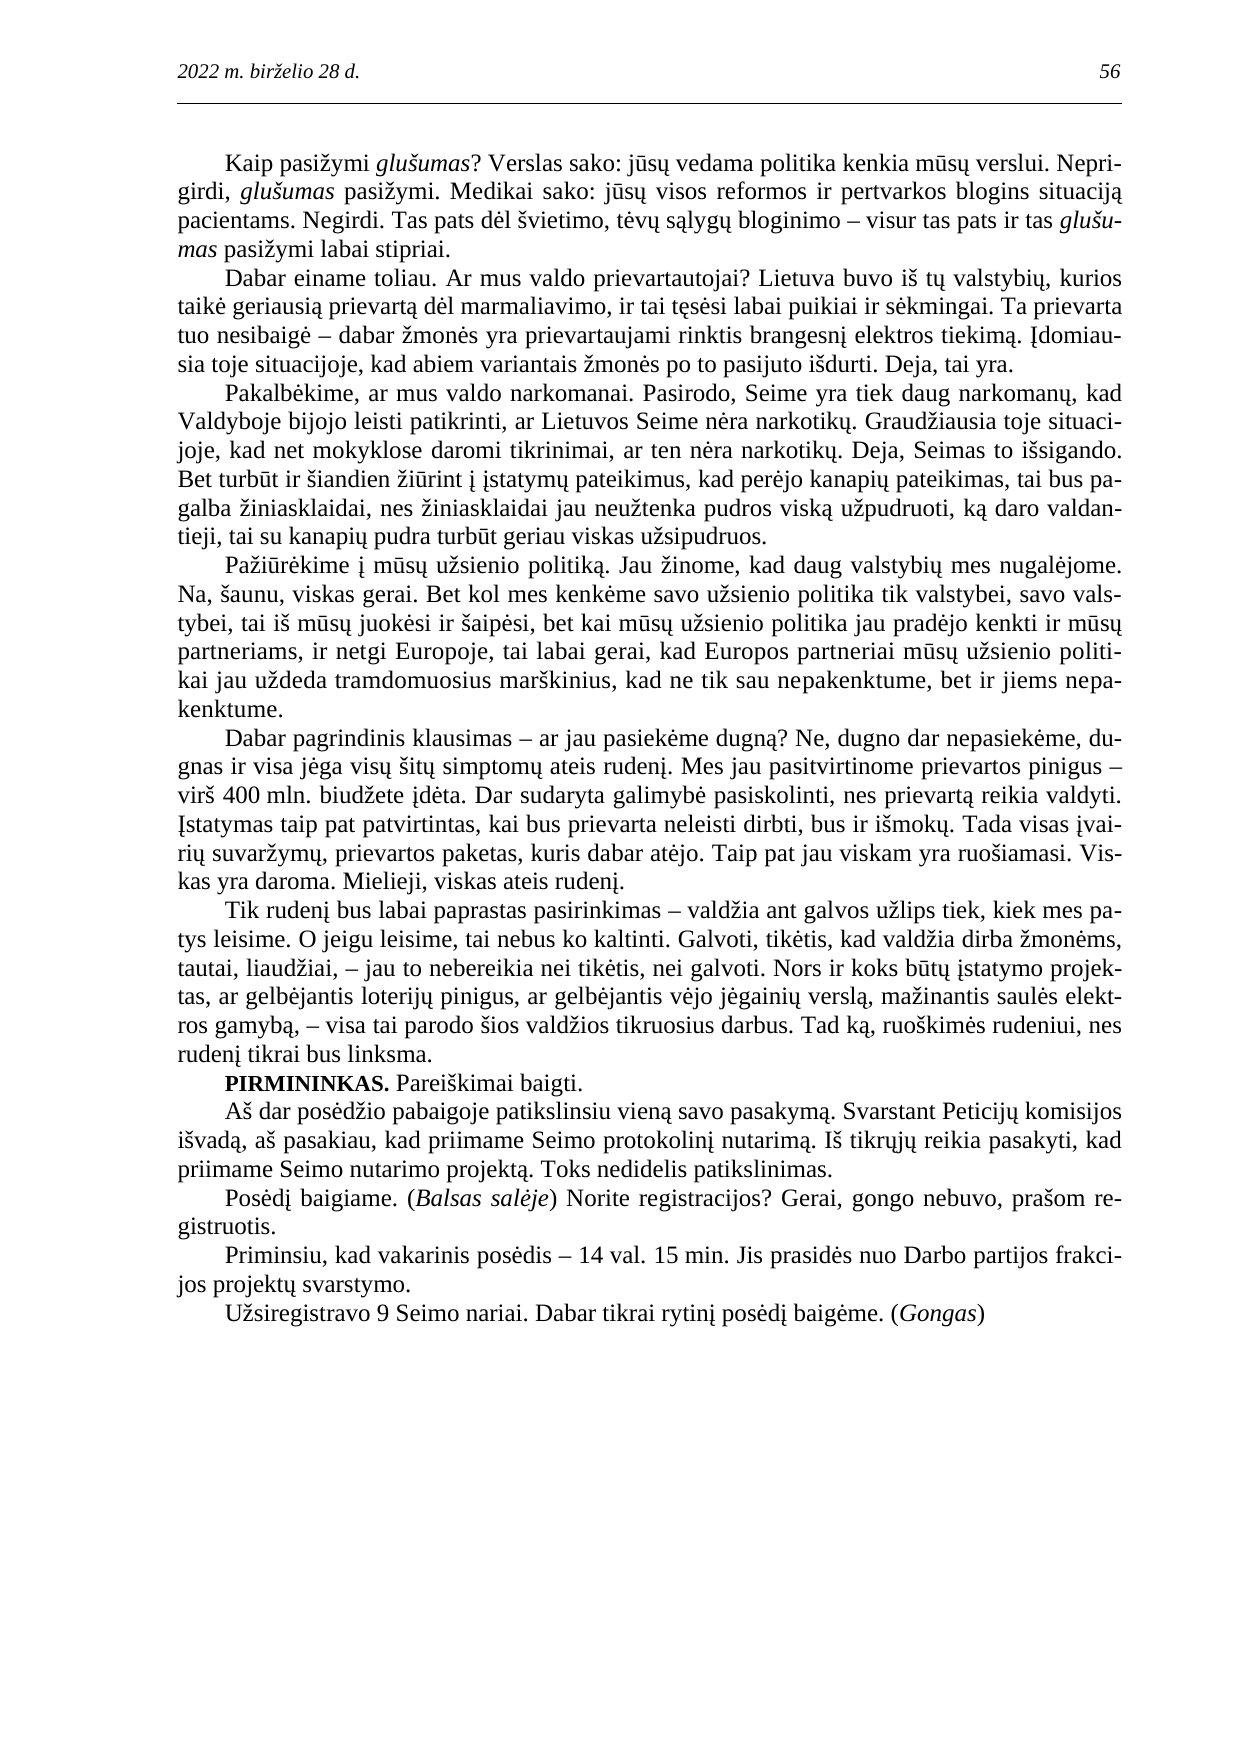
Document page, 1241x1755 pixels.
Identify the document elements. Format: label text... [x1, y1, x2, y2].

text Kaip pa­si­žy­mi glu­šu­mas? Ver­slas sa­ko: jū­sų ve­da­ma po­li­ti­ka ken­kia mū­sų ver­slui. Ne­pri­gir­di, glu­šu­mas pa­si­žy­mi. Me­di­kai sa­ko: jū­sų vi­sos re­for­mos ir per­tvar­kos blo­gins si­tu­a­ci­ją pa­cien­tams. Ne­gir­di. Tas pats dėl švie­ti­mo, tė­vų są­ly­gų blo­gi­ni­mo – vi­sur tas pats ir tas glu­šu­mas pa­si­žy­mi la­bai stip­riai. [177, 148, 1122, 263]
text Pa­žiū­rė­ki­me į mū­sų už­sie­nio po­li­ti­ką. Jau ži­no­me, kad daug vals­ty­bių mes nu­ga­lė­jo­me. Na, šau­nu, vis­kas ge­rai. Bet kol mes ken­kė­me sa­vo už­sie­nio po­li­ti­ka tik vals­ty­bei, sa­vo vals­ty­bei, tai iš mū­sų juo­kė­si ir šai­pė­si, bet kai mū­sų už­sie­nio po­li­ti­ka jau pra­dė­jo kenk­ti ir mū­sų part­ne­riams, ir net­gi Eu­ro­po­je, tai la­bai ge­rai, kad Eu­ro­pos part­ne­riai mū­sų už­sie­nio po­li­ti­kai jau už­de­da tram­do­muo­sius marš­ki­nius, kad ne tik sau ne­pa­kenk­tu­me, bet ir jiems ne­pa­kenk­tu­me. [177, 550, 1122, 723]
text Pa­kal­bė­ki­me, ar mus val­do nar­ko­ma­nai. Pa­si­ro­do, Sei­me yra tiek daug nar­ko­ma­nų, kad Val­dy­bo­je bi­jo­jo leis­ti pa­tik­rin­ti, ar Lie­tu­vos Sei­me nė­ra nar­ko­ti­kų. Grau­džiau­sia to­je si­tu­a­ci­jo­je, kad net mo­kyk­lo­se da­ro­mi tik­ri­ni­mai, ar ten nė­ra nar­ko­ti­kų. De­ja, Sei­mas to iš­si­gan­do. Bet tur­būt ir šian­dien žiū­rint į įsta­ty­mų pa­tei­ki­mus, kad per­ėjo ka­na­pių pa­tei­ki­mas, tai bus pa­gal­ba ži­niask­lai­dai, nes ži­niask­lai­dai jau ne­už­ten­ka pud­ros vis­ką už­pud­ruo­ti, ką da­ro val­dan­tie­ji, tai su ka­na­pių pud­ra tur­būt ge­riau vis­kas už­si­pud­ruos. [177, 378, 1122, 550]
text Pri­min­siu, kad va­ka­ri­nis po­sė­dis – 14 val. 15 min. Jis pra­si­dės nuo Dar­bo par­ti­jos frak­ci­jos pro­jek­tų svars­ty­mo. [177, 1240, 1122, 1298]
text Tik ru­de­nį bus la­bai pa­pras­tas pa­si­rin­ki­mas – val­džia ant gal­vos už­lips tiek, kiek mes pa­tys lei­si­me. O jei­gu lei­si­me, tai ne­bus ko kal­tin­ti. Gal­vo­ti, ti­kė­tis, kad val­džia dir­ba žmo­nėms, tau­tai, liau­džiai, – jau to ne­be­rei­kia nei ti­kė­tis, nei gal­vo­ti. Nors ir koks bū­tų įsta­ty­mo pro­jek­tas, ar gel­bė­jan­tis lo­te­ri­jų pi­ni­gus, ar gel­bė­jan­tis vė­jo jė­gai­nių ver­slą, ma­ži­nan­tis sau­lės elek­t­ros ga­my­bą, – vi­sa tai pa­ro­do šios val­džios tik­ruo­sius dar­bus. Tad ką, ruoš­ki­mės ru­de­niui, nes ru­de­nį tik­rai bus links­ma. [177, 895, 1122, 1068]
text Da­bar ei­na­me to­liau. Ar mus val­do prie­var­tau­to­jai? Lie­tu­va bu­vo iš tų vals­ty­bių, ku­rios tai­kė ge­riau­sią prie­var­tą dėl mar­ma­lia­vi­mo, ir tai tę­sė­si la­bai pui­kiai ir sėk­min­gai. Ta prie­var­ta tuo ne­si­bai­gė – da­bar žmo­nės yra prie­var­tau­ja­mi rink­tis bran­ges­nį elek­tros tie­ki­mą. Įdo­miau­sia to­je si­tu­a­ci­jo­je, kad abiem va­rian­tais žmo­nės po to pa­si­ju­to iš­dur­ti. De­ja, tai yra. [177, 263, 1122, 378]
text Po­sė­dį bai­gia­me. (Bal­sas sa­lė­je) No­ri­te re­gist­ra­ci­jos? Ge­rai, gon­go ne­bu­vo, pra­šom re­gist­ruo­tis. [177, 1183, 1122, 1240]
text Už­si­re­gist­ra­vo 9 Sei­mo na­riai. Da­bar tik­rai ry­ti­nį po­sė­dį bai­gė­me. (Gon­gas) [177, 1298, 1122, 1326]
text PIRMININKAS. Pa­reiš­ki­mai baig­ti. [177, 1068, 1122, 1096]
text Da­bar pa­grin­di­nis klau­si­mas – ar jau pa­sie­kė­me dug­ną? Ne, dug­no dar ne­pa­sie­kė­me, du­g­nas ir vi­sa jė­ga vi­sų ši­tų simp­to­mų at­eis ru­de­nį. Mes jau pa­si­tvir­ti­no­me prie­var­tos pi­ni­gus – virš 400 mln. biu­dže­te įdė­ta. Dar su­da­ry­ta ga­li­my­bė pa­si­sko­lin­ti, nes prie­var­tą rei­kia val­dy­ti. Įsta­ty­mas taip pat pa­tvir­tin­tas, kai bus prie­var­ta ne­leis­ti dirb­ti, bus ir iš­mo­kų. Ta­da vi­sas įvai­rių su­var­žy­mų, prie­var­tos pa­ke­tas, ku­ris da­bar at­ėjo. Taip pat jau vis­kam yra ruo­šia­ma­si. Vis­kas yra da­ro­ma. Mie­lie­ji, vis­kas at­eis ru­de­nį. [177, 723, 1122, 895]
text Aš dar po­sė­džio pa­bai­go­je pa­tiks­lin­siu vie­ną sa­vo pa­sa­ky­mą. Svars­tant Pe­ti­ci­jų ko­mi­si­jos iš­va­dą, aš pa­sa­kiau, kad pri­ima­me Sei­mo pro­to­ko­li­nį nu­ta­ri­mą. Iš tik­rų­jų rei­kia pa­sa­ky­ti, kad pri­ima­me Sei­mo nu­ta­ri­mo pro­jek­tą. Toks ne­di­de­lis pa­tiks­li­ni­mas. [177, 1096, 1122, 1183]
